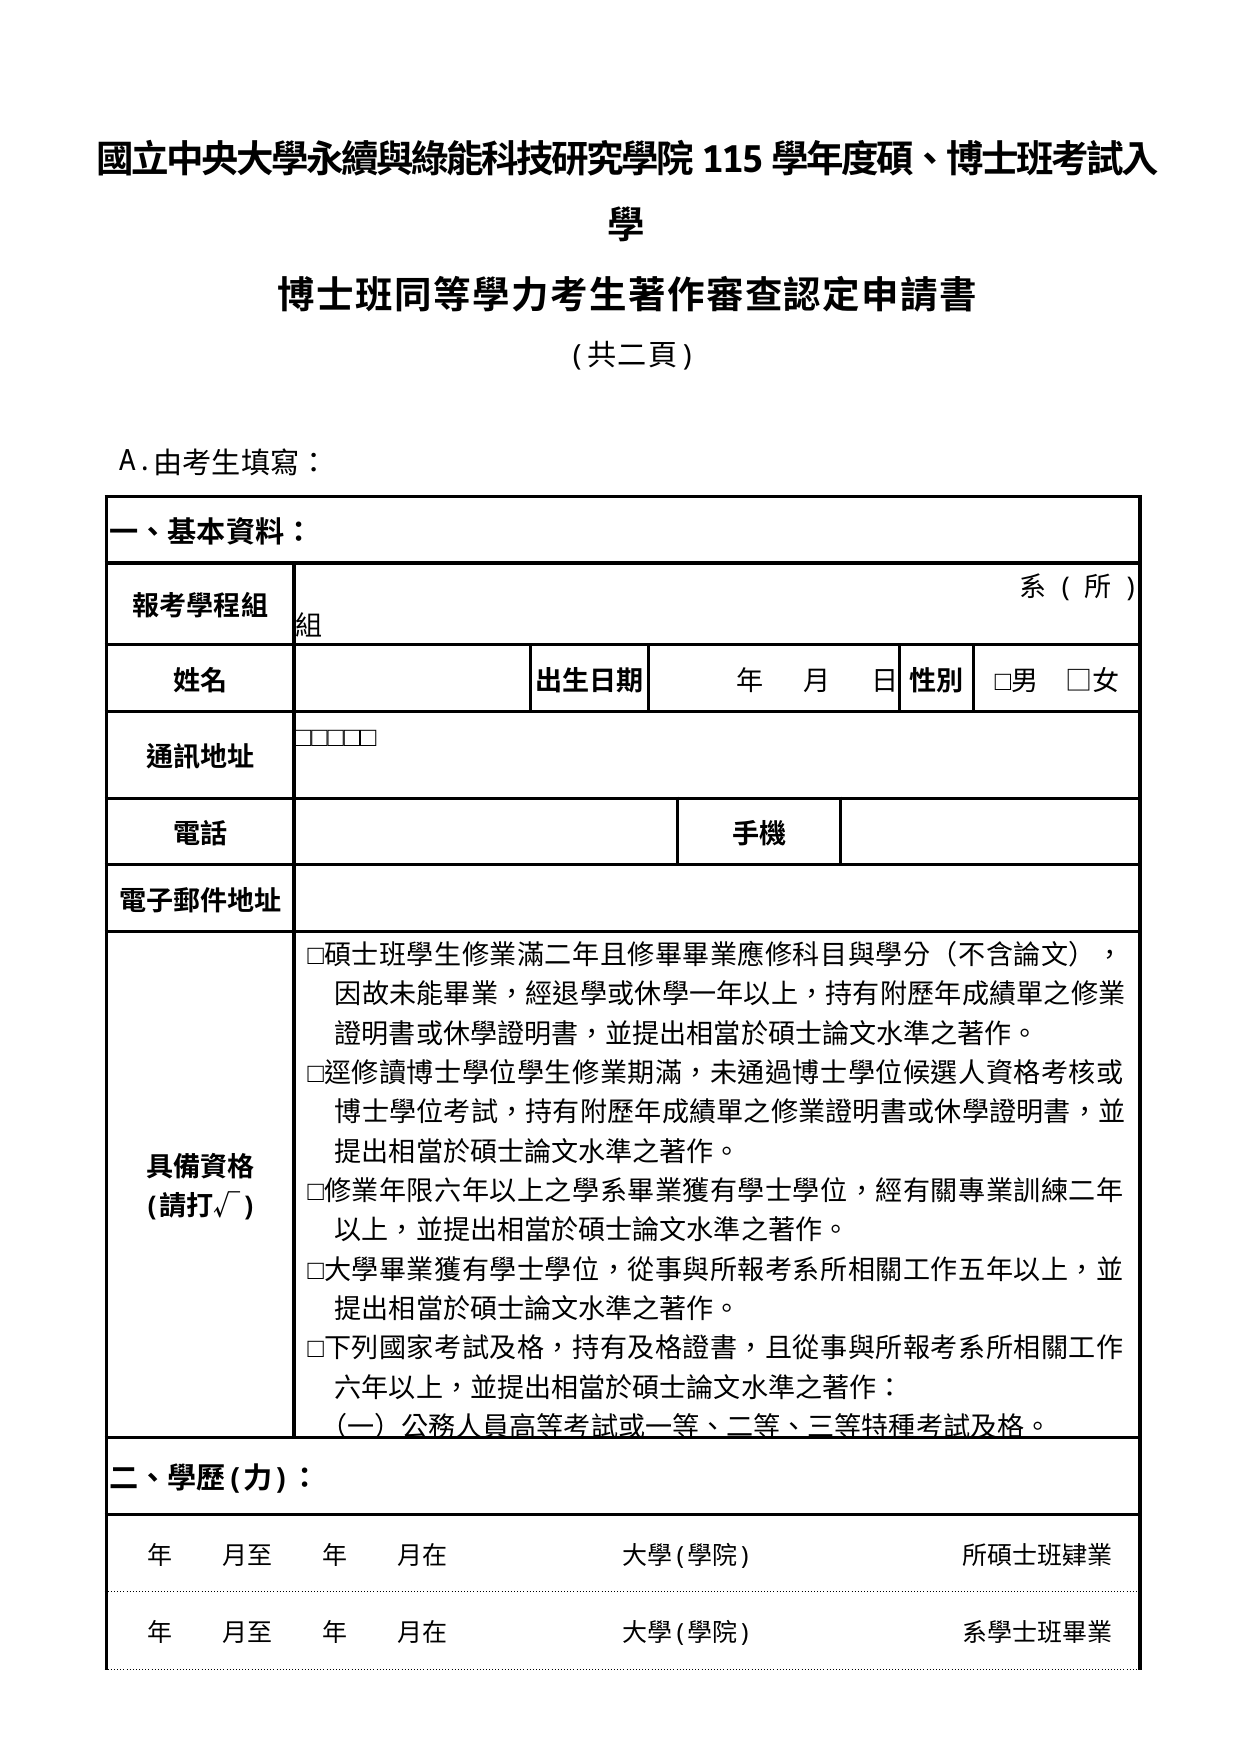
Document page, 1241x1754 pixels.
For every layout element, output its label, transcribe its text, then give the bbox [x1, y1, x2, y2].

table_cell 手機 [679, 800, 839, 863]
text 國立中央大學永續與綠能科技研究學院115學年度碩、博士班考試入學 [89, 119, 1166, 252]
table_cell 年 月至 年 月在 大學(學院) 所碩士班肄業 [108, 1516, 1138, 1591]
table_cell [842, 800, 1138, 863]
table_cell 電子郵件地址 [108, 866, 292, 930]
table_cell [296, 800, 676, 863]
text (共二頁) [148, 331, 1116, 374]
table_cell 二、學歷(力)： [108, 1439, 1138, 1513]
table_cell 報考學程組 [108, 565, 292, 643]
table_cell 出生日期 [532, 646, 647, 710]
table_cell □□□□□ [296, 713, 1138, 797]
table_cell 電話 [108, 800, 292, 863]
table_cell 姓名 [108, 646, 292, 710]
table_cell [296, 866, 1138, 930]
text A.由考生填寫： [118, 374, 1116, 482]
table_cell [296, 646, 529, 710]
table_cell 通訊地址 [108, 713, 292, 797]
text 博士班同等學力考生著作審查認定申請書 [103, 264, 1152, 319]
table_cell 系(所) 組 [296, 565, 1138, 643]
table_header 一、基本資料： [108, 498, 1138, 561]
table_cell □碩士班學生修業滿二年且修畢畢業應修科目與學分（不含論文），因故未能畢業，經退學或休學一年以上，持有附歷年成績單之修業證明書或休學證明書，並提出相當於碩士論文水準之著作。 □逕修讀博士學位學生修業期滿，未通過博士學位候選人資格考核或博士學位考試，持有附歷年成績單之修業證明書或休學證明書，並提出相當於碩士論文水準之著作。 □修業年限六年以上之學系畢業獲有學士學位，經有關專業訓練二年以上，並提出相當於碩士論文水準之著作。 □大學畢業獲有學士學位，從事與所報考系所相關工作五年以上，並提出相當於碩士論文水準之著作。 □下列國家考試及格，持有及格證書，且從事與所報考系所相關工作六年以上，並提出相當於碩士論文水準之著作： （一）公務人員高等考試或一等、二等、三等特種考試及格。 （二）專門職業及技術人員高等考試或相當等級之特種考試及格。 [296, 933, 1138, 1436]
table_cell 年 月至 年 月在 大學(學院) 系學士班畢業 [108, 1591, 1138, 1669]
table_cell 具備資格 (請打√) [108, 933, 292, 1436]
table_cell 性別 [901, 646, 972, 710]
table_cell 年 月 日 [650, 646, 898, 710]
table_cell □男 □女 [975, 646, 1138, 710]
